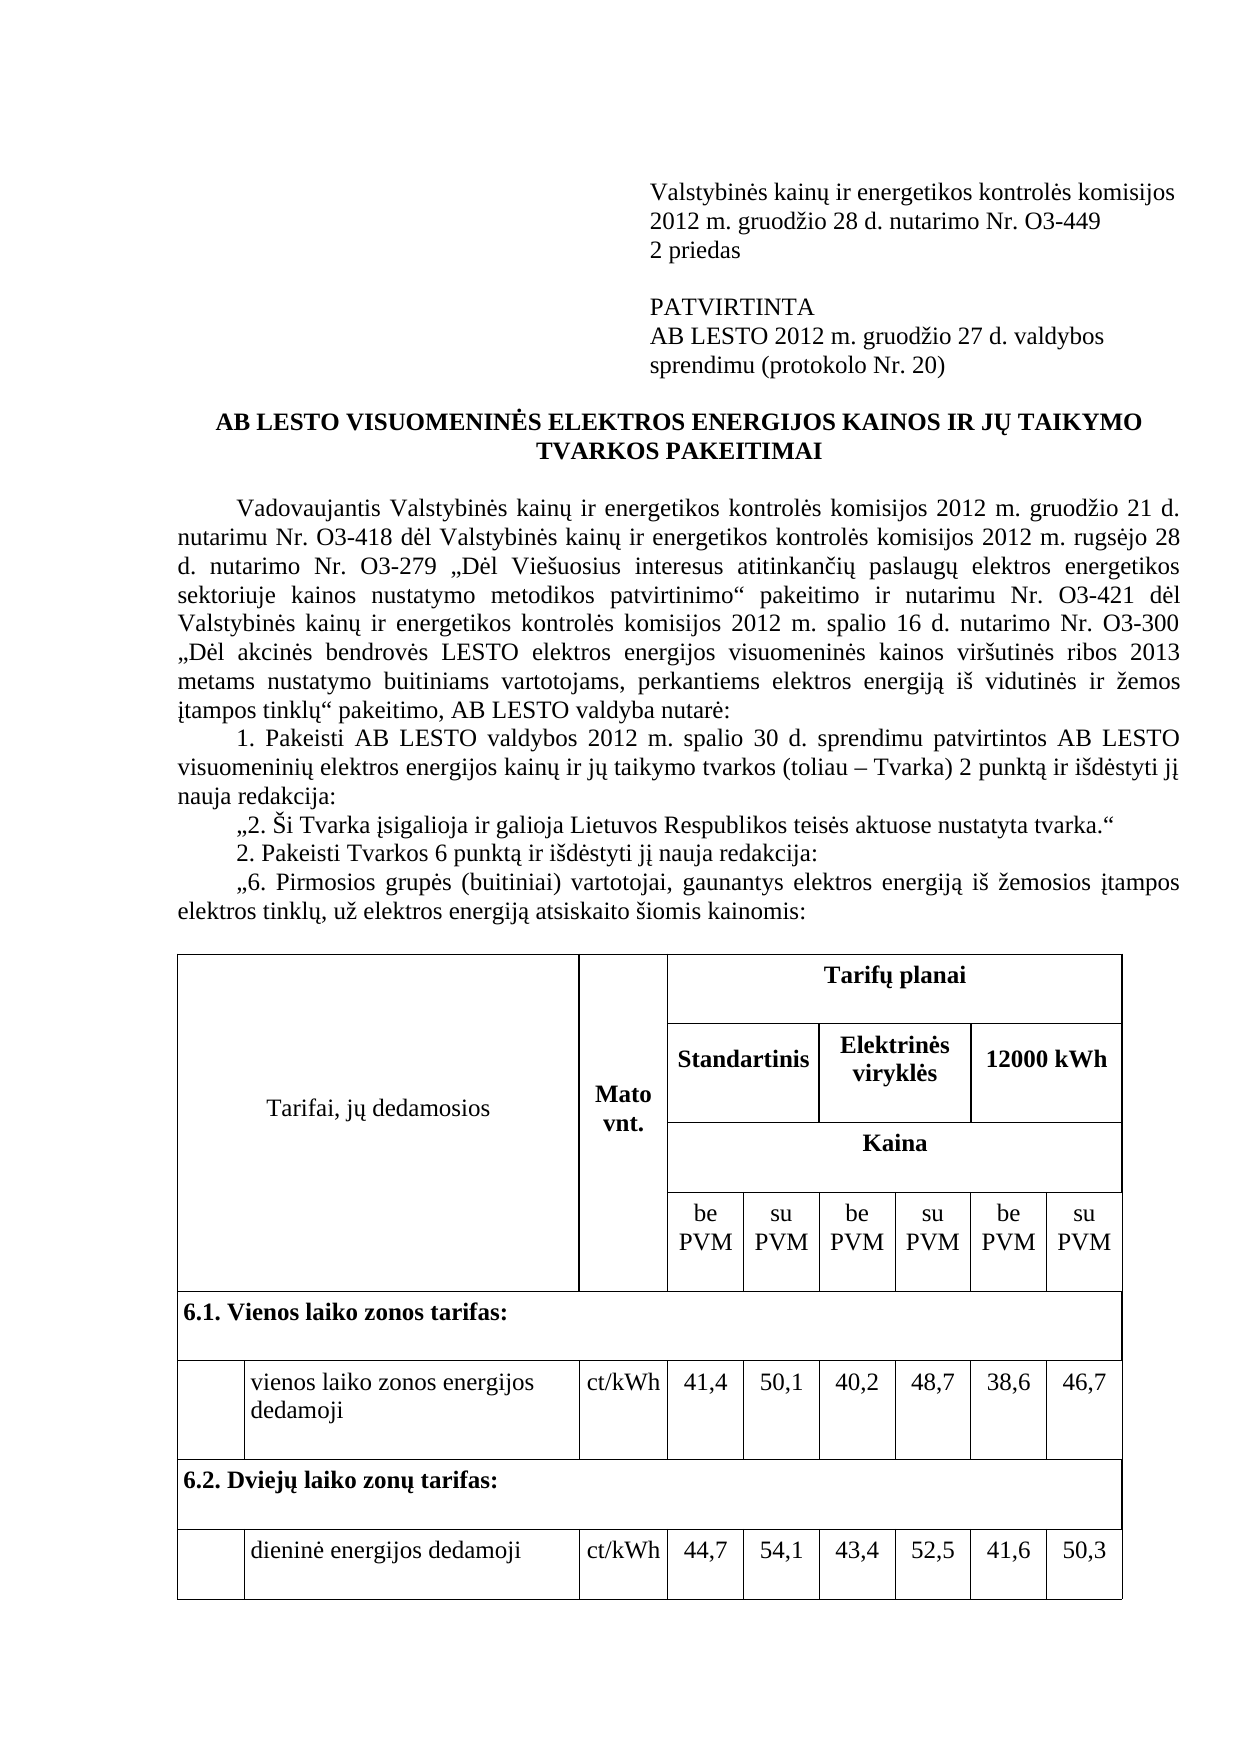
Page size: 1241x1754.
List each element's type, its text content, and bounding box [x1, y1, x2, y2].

table_header Mato vnt. [580, 955, 667, 1291]
table_cell ct/kWh [580, 1530, 667, 1599]
text „2. Ši Tvarka įsigalioja ir galioja Lietuvos Respublikos teisės aktuose nustatyta tvarka.“ [177, 810, 1181, 838]
table_cell 48,7 [896, 1361, 970, 1459]
table_cell 54,1 [744, 1530, 819, 1599]
table_cell Standartinis [668, 1024, 818, 1122]
table_cell 46,7 [1047, 1361, 1122, 1459]
text AB LESTO VISUOMENINĖS ELEKTROS ENERGIJOS KAINOS IR JŲ TAIKYMO TVARKOS PAKEITIMAI [177, 407, 1181, 465]
table_cell 12000 kWh [972, 1024, 1121, 1122]
table_cell be PVM [971, 1193, 1046, 1291]
table_cell su PVM [744, 1193, 819, 1291]
table_cell vienos laiko zonos energijos dedamoji [245, 1361, 579, 1459]
table_cell Elektrinės viryklės [820, 1024, 970, 1122]
table_cell 44,7 [668, 1530, 743, 1599]
table_cell 41,6 [971, 1530, 1046, 1599]
table_cell 41,4 [668, 1361, 743, 1459]
table_header Tarifai, jų dedamosios [178, 955, 578, 1291]
text AB LESTO 2012 m. gruodžio 27 d. valdybos sprendimu (protokolo Nr. 20) [649, 321, 1181, 378]
table_cell be PVM [668, 1193, 743, 1291]
table_cell ct/kWh [580, 1361, 667, 1459]
table_cell Kaina [668, 1123, 1121, 1192]
text „6. Pirmosios grupės (buitiniai) vartotojai, gaunantys elektros energiją iš žemosios įtampos elektros tinklų, už elektros energiją atsiskaito šiomis kainomis: [177, 867, 1181, 925]
text PATVIRTINTA [649, 292, 1181, 321]
text Valstybinės kainų ir energetikos kontrolės komisijos 2012 m. gruodžio 28 d. nutarimo Nr. O3-449 [649, 177, 1181, 235]
text 2. Pakeisti Tvarkos 6 punktą ir išdėstyti jį nauja redakcija: [177, 838, 1181, 867]
table_cell be PVM [820, 1193, 895, 1291]
text Vadovaujantis Valstybinės kainų ir energetikos kontrolės komisijos 2012 m. gruodžio 21 d. nutarimu Nr. O3-418 dėl Valstybinės kainų ir energetikos kontrolės komisijos 2012 m. rugsėjo 28 d. nutarimo Nr. O3-279 „Dėl Viešuosius interesus atitinkančių paslaugų elektros energetikos sektoriuje kainos nustatymo metodikos patvirtinimo“ pakeitimo ir nutarimu Nr. O3-421 dėl Valstybinės kainų ir energetikos kontrolės komisijos 2012 m. spalio 16 d. nutarimo Nr. O3-300 „Dėl akcinės bendrovės LESTO elektros energijos visuomeninės kainos viršutinės ribos 2013 metams nustatymo buitiniams vartotojams, perkantiems elektros energiją iš vidutinės ir žemos įtampos tinklų“ pakeitimo, AB LESTO valdyba nutarė: [177, 493, 1181, 723]
table_cell 52,5 [896, 1530, 970, 1599]
table_cell 50,3 [1047, 1530, 1122, 1599]
table_cell su PVM [896, 1193, 970, 1291]
table_cell 6.2. Dviejų laiko zonų tarifas: [178, 1460, 1121, 1529]
table_cell [178, 1530, 244, 1599]
text 1. Pakeisti AB LESTO valdybos 2012 m. spalio 30 d. sprendimu patvirtintos AB LESTO visuomeninių elektros energijos kainų ir jų taikymo tvarkos (toliau – Tvarka) 2 punktą ir išdėstyti jį nauja redakcija: [177, 723, 1181, 810]
table_cell su PVM [1047, 1193, 1122, 1291]
table_cell 43,4 [820, 1530, 895, 1599]
table_cell 40,2 [820, 1361, 895, 1459]
table_cell 50,1 [744, 1361, 819, 1459]
table_cell dieninė energijos dedamoji [245, 1530, 579, 1599]
table_cell 6.1. Vienos laiko zonos tarifas: [178, 1292, 1121, 1360]
table_header Tarifų planai [668, 955, 1121, 1023]
text 2 priedas [649, 235, 1181, 263]
table_cell 38,6 [971, 1361, 1046, 1459]
table_cell [178, 1361, 244, 1459]
